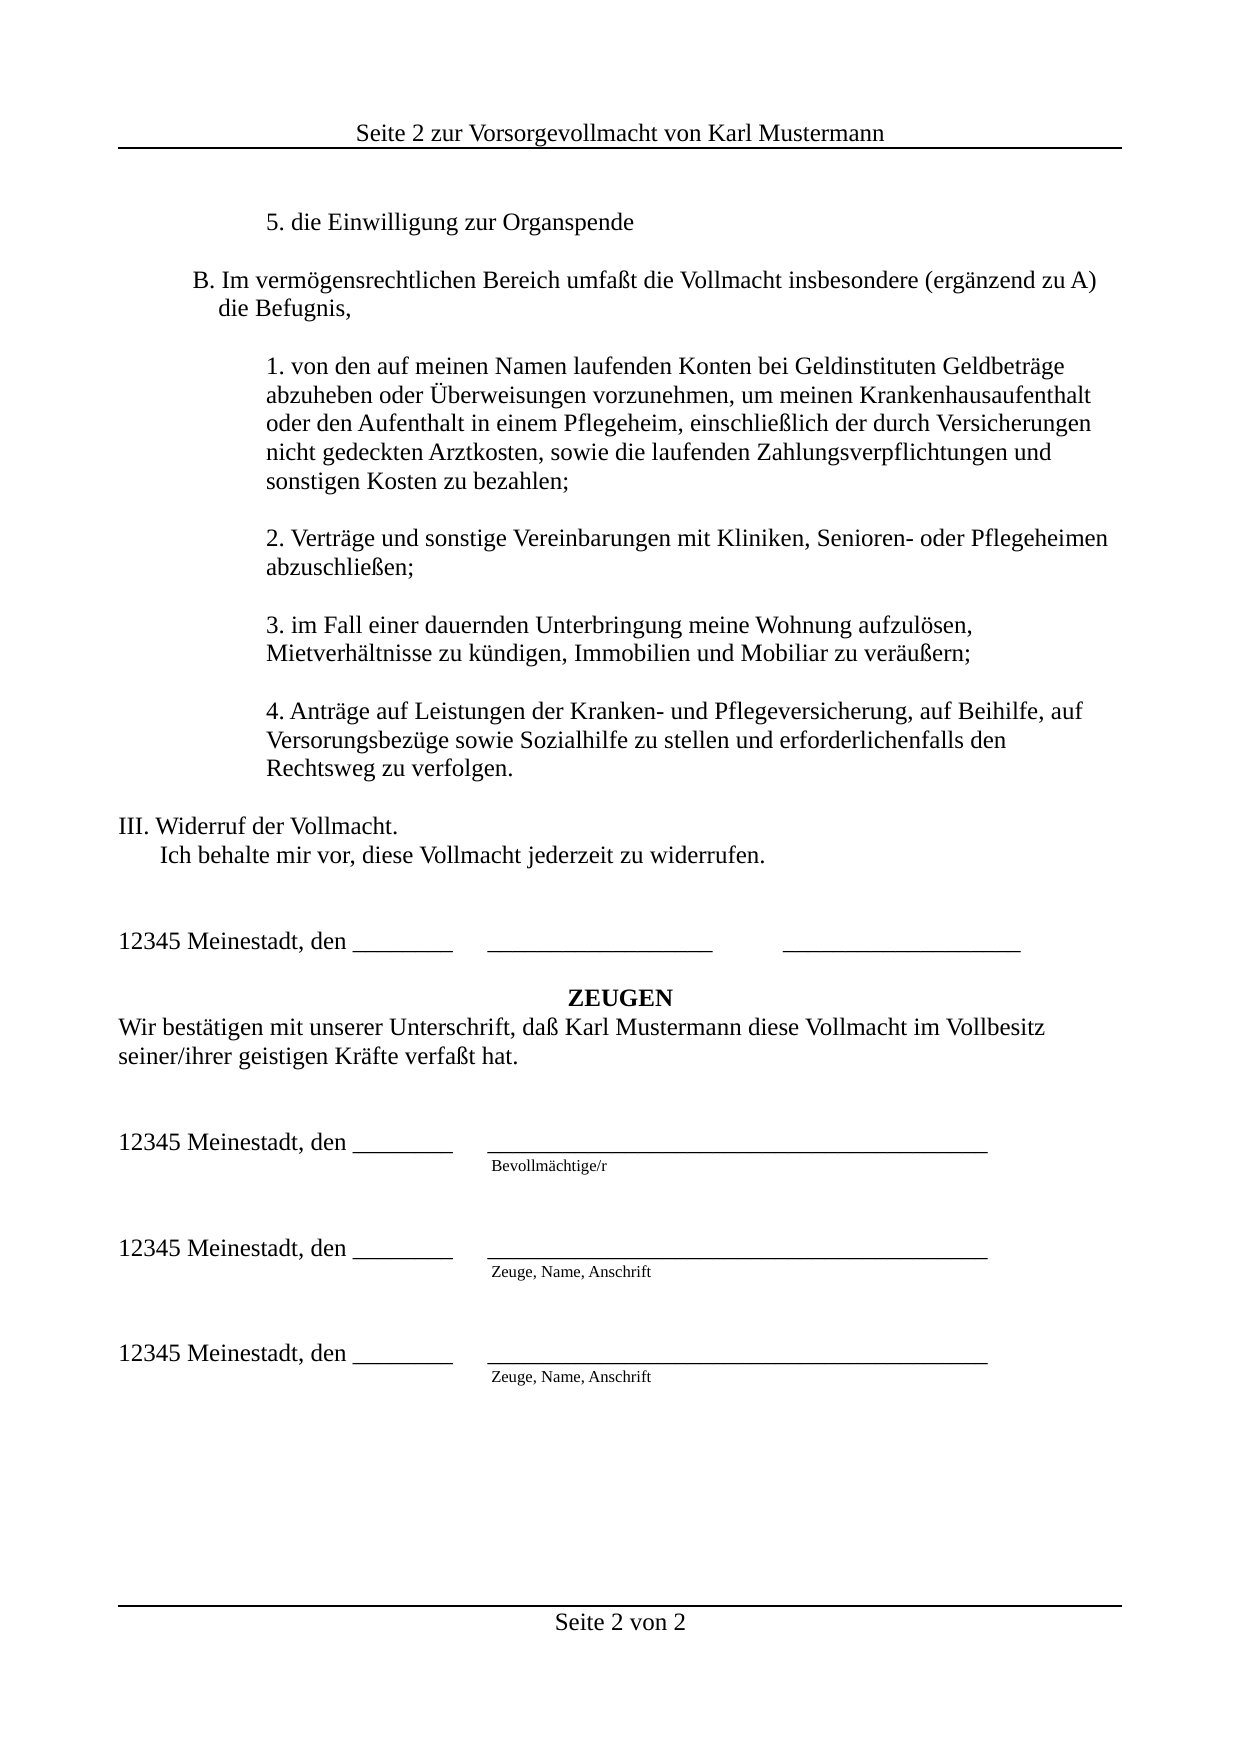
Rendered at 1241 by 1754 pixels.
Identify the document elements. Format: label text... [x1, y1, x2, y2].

text 12345 Meinestadt, den ________ __________________ ___________________ [118, 926, 1122, 955]
text ZEUGEN [118, 983, 1122, 1012]
text 3. im Fall einer dauernden Unterbringung meine Wohnung aufzulösen, Mietverhältnisse zu kündigen, Immobilien und Mobiliar zu veräußern; [266, 610, 1122, 667]
text 4. Anträge auf Leistungen der Kranken- und Pflegeversicherung, auf Beihilfe, auf Versorungsbezüge sowie Sozialhilfe zu stellen und erforderlichenfalls den Rechtsweg zu verfolgen. [266, 696, 1122, 782]
text 12345 Meinestadt, den ________ ________________________________________ [118, 1233, 1122, 1261]
text 1. von den auf meinen Namen laufenden Konten bei Geldinstituten Geldbeträge abzuheben oder Überweisungen vorzunehmen, um meinen Krankenhausaufenthalt oder den Aufenthalt in einem Pflegeheim, einschließlich der durch Versicherungen nicht gedeckten Arztkosten, sowie die laufenden Zahlungsverpflichtungen und sonstigen Kosten zu bezahlen; [266, 351, 1122, 495]
text Ich behalte mir vor, diese Vollmacht jederzeit zu widerrufen. [118, 840, 1122, 868]
text 2. Verträge und sonstige Vereinbarungen mit Kliniken, Senioren- oder Pflegeheimen abzuschließen; [266, 523, 1122, 581]
text Wir bestätigen mit unserer Unterschrift, daß Karl Mustermann diese Vollmacht im Vollbesitz seiner/ihrer geistigen Kräfte verfaßt hat. [118, 1012, 1122, 1070]
text Bevollmächtige/r [118, 1156, 1122, 1175]
text B. Im vermögensrechtlichen Bereich umfaßt die Vollmacht insbesondere (ergänzend zu A) die Befugnis, [192, 265, 1122, 322]
text III. Widerruf der Vollmacht. [118, 811, 1122, 840]
text Zeuge, Name, Anschrift [118, 1367, 1122, 1386]
text 12345 Meinestadt, den ________ ________________________________________ [118, 1338, 1122, 1367]
text Zeuge, Name, Anschrift [118, 1261, 1122, 1281]
text 12345 Meinestadt, den ________ ________________________________________ [118, 1127, 1122, 1156]
text 5. die Einwilligung zur Organspende [266, 207, 1122, 236]
